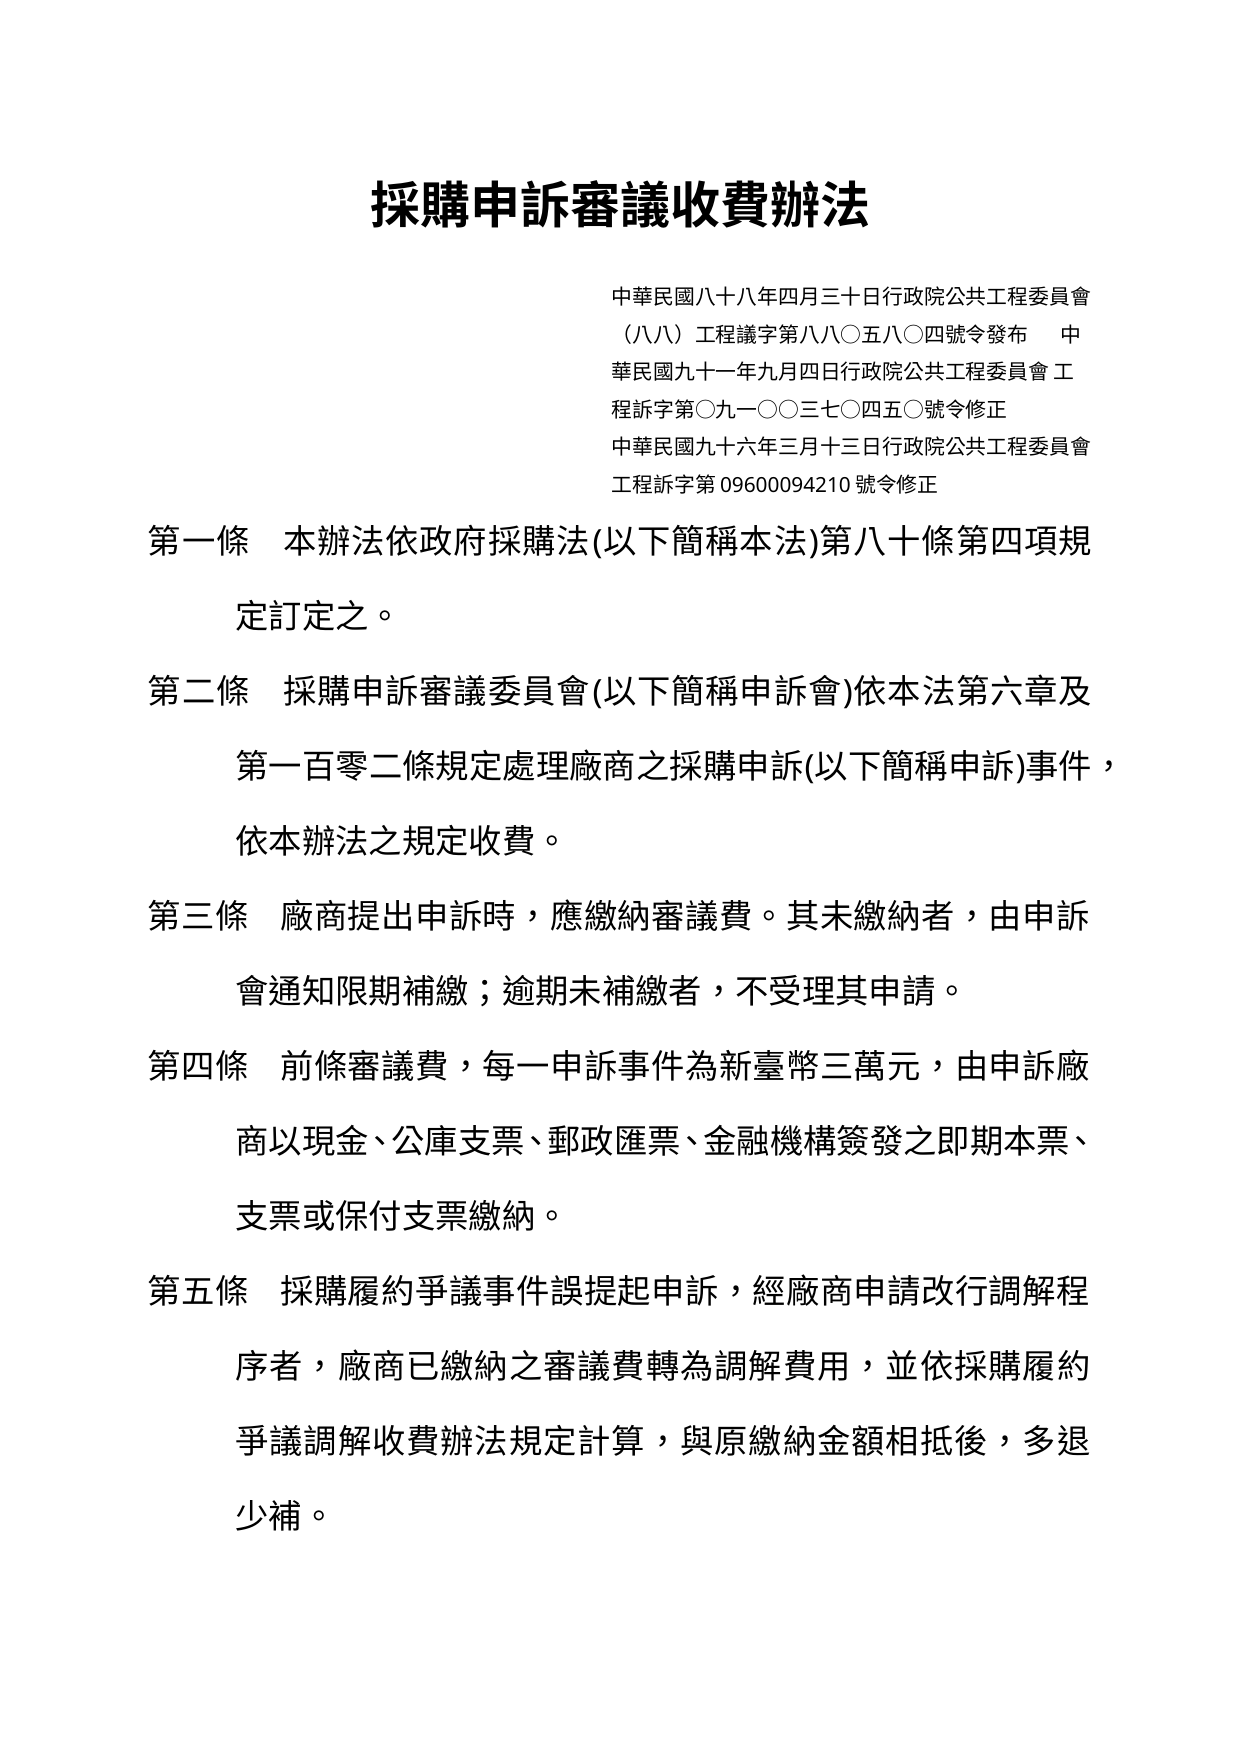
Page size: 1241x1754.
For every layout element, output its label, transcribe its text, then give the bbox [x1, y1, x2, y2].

text 第一條 本辦法依政府採購法(以下簡稱本法)第八十條第四項規定訂定之。 [148, 502, 1092, 652]
text 中華民國八十八年四月三十日行政院公共工程委員會 （八八）工程議字第八八○五八○四號令發布 中華民國九十一年九月四日行政院公共工程委員會 工程訴字第○九一○○三七○四五○號令修正 [611, 277, 1092, 427]
text 工程訴字第09600094210號令修正 [611, 464, 1092, 502]
text 第三條 廠商提出申訴時，應繳納審議費。其未繳納者，由申訴會通知限期補繳；逾期未補繳者，不受理其申請。 [148, 877, 1092, 1027]
subtitle 採購申訴審議收費辦法 [148, 164, 1092, 239]
text 第四條 前條審議費，每一申訴事件為新臺幣三萬元，由申訴廠商以現金、公庫支票、郵政匯票、金融機構簽發之即期本票、支票或保付支票繳納。 [148, 1027, 1092, 1252]
text 第五條 採購履約爭議事件誤提起申訴，經廠商申請改行調解程序者，廠商已繳納之審議費轉為調解費用，並依採購履約爭議調解收費辦法規定計算，與原繳納金額相抵後，多退少補。 [148, 1252, 1092, 1552]
text 第二條 採購申訴審議委員會(以下簡稱申訴會)依本法第六章及第一百零二條規定處理廠商之採購申訴(以下簡稱申訴)事件，依本辦法之規定收費。 [148, 652, 1092, 877]
text 中華民國九十六年三月十三日行政院公共工程委員會 [611, 427, 1092, 464]
